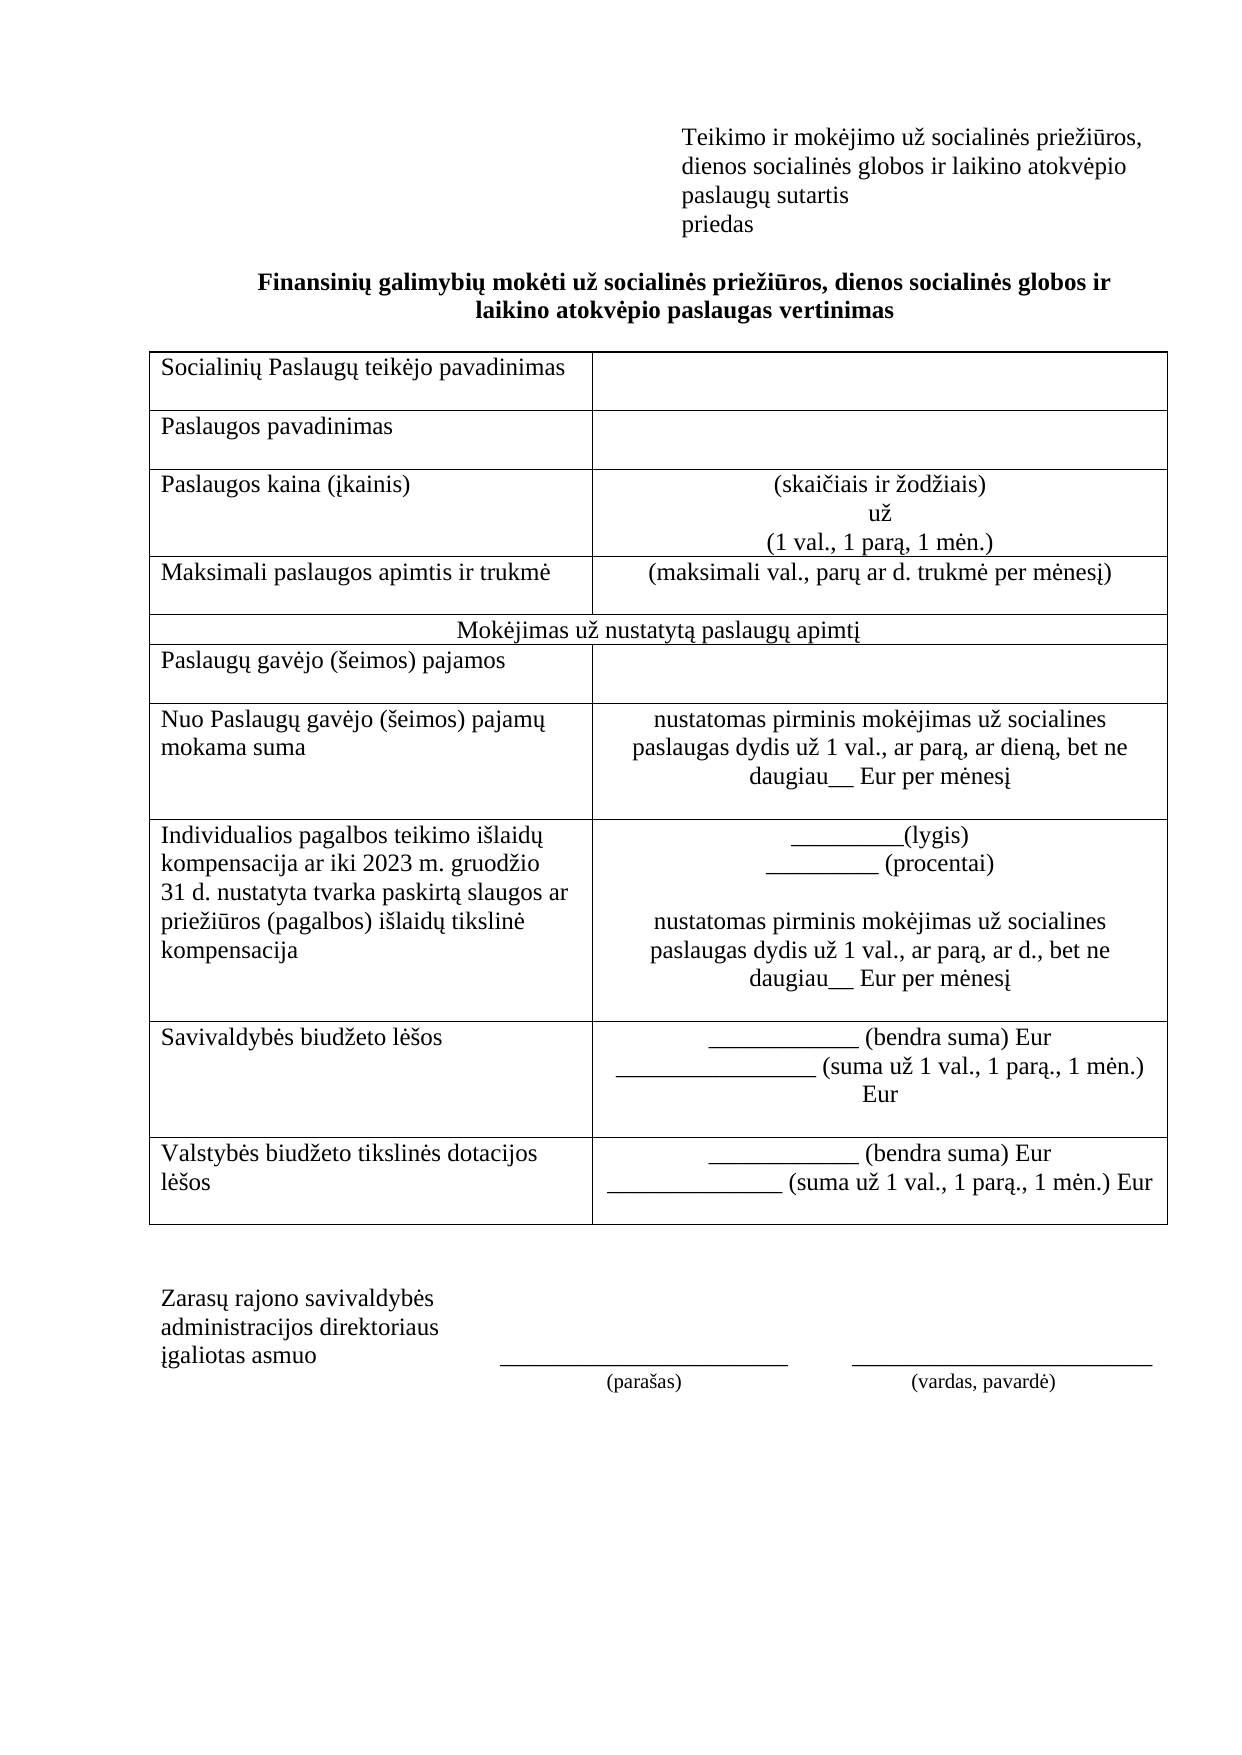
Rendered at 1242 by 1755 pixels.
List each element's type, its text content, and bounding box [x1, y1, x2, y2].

table_cell Paslaugų gavėjo (šeimos) pajamos [150, 645, 592, 703]
table_cell Valstybės biudžeto tikslinės dotacijos lėšos [150, 1138, 592, 1224]
text Finansinių galimybių mokėti už socialinės priežiūros, dienos socialinės globos ir laikino atokvėpio paslaugas vertinimas [239, 266, 1130, 323]
table_cell [593, 411, 1167, 468]
table_cell Individualios pagalbos teikimo išlaidų kompensacija ar iki 2023 m. gruodžio 31 d. nustatyta tvarka paskirtą slaugos ar priežiūros (pagalbos) išlaidų tikslinė kompensacija [150, 820, 592, 1021]
table_cell nustatomas pirminis mokėjimas už socialines paslaugas dydis už 1 val., ar parą, ar dieną, bet ne daugiau__ Eur per mėnesį [593, 704, 1167, 819]
table_header [593, 353, 1167, 410]
table_cell Savivaldybės biudžeto lėšos [150, 1022, 592, 1137]
table_cell Maksimali paslaugos apimtis ir trukmė [150, 557, 592, 614]
table_cell [593, 645, 1167, 703]
text priedas [164, 209, 1202, 237]
table_cell Paslaugos pavadinimas [150, 411, 592, 468]
table_cell Nuo Paslaugų gavėjo (šeimos) pajamų mokama suma [150, 704, 592, 819]
table_cell (maksimali val., parų ar d. trukmė per mėnesį) [593, 557, 1167, 614]
table_cell Paslaugos kaina (įkainis) [150, 470, 592, 556]
table_header Socialinių Paslaugų teikėjo pavadinimas [150, 353, 592, 410]
table_cell Mokėjimas už nustatytą paslaugų apimtį [150, 615, 1167, 644]
table_cell (skaičiais ir žodžiais) už (1 val., 1 parą, 1 mėn.) [593, 470, 1167, 556]
table_header ________________________ (vardas, pavardė) [799, 1283, 1167, 1393]
table_header Zarasų rajono savivaldybės administracijos direktoriaus įgaliotas asmuo [149, 1283, 489, 1393]
table_cell ____________ (bendra suma) Eur ______________ (suma už 1 val., 1 parą., 1 mėn.) Eur [593, 1138, 1167, 1224]
table_cell ____________ (bendra suma) Eur ________________ (suma už 1 val., 1 parą., 1 mėn.) Eur [593, 1022, 1167, 1137]
table_header _______________________ (parašas) [489, 1283, 799, 1393]
table_cell _________(lygis) _________ (procentai) nustatomas pirminis mokėjimas už socialines paslaugas dydis už 1 val., ar parą, ar d., bet ne daugiau__ Eur per mėnesį [593, 820, 1167, 1021]
text Teikimo ir mokėjimo už socialinės priežiūros, dienos socialinės globos ir laikino atokvėpio paslaugų sutartis [681, 122, 1202, 209]
